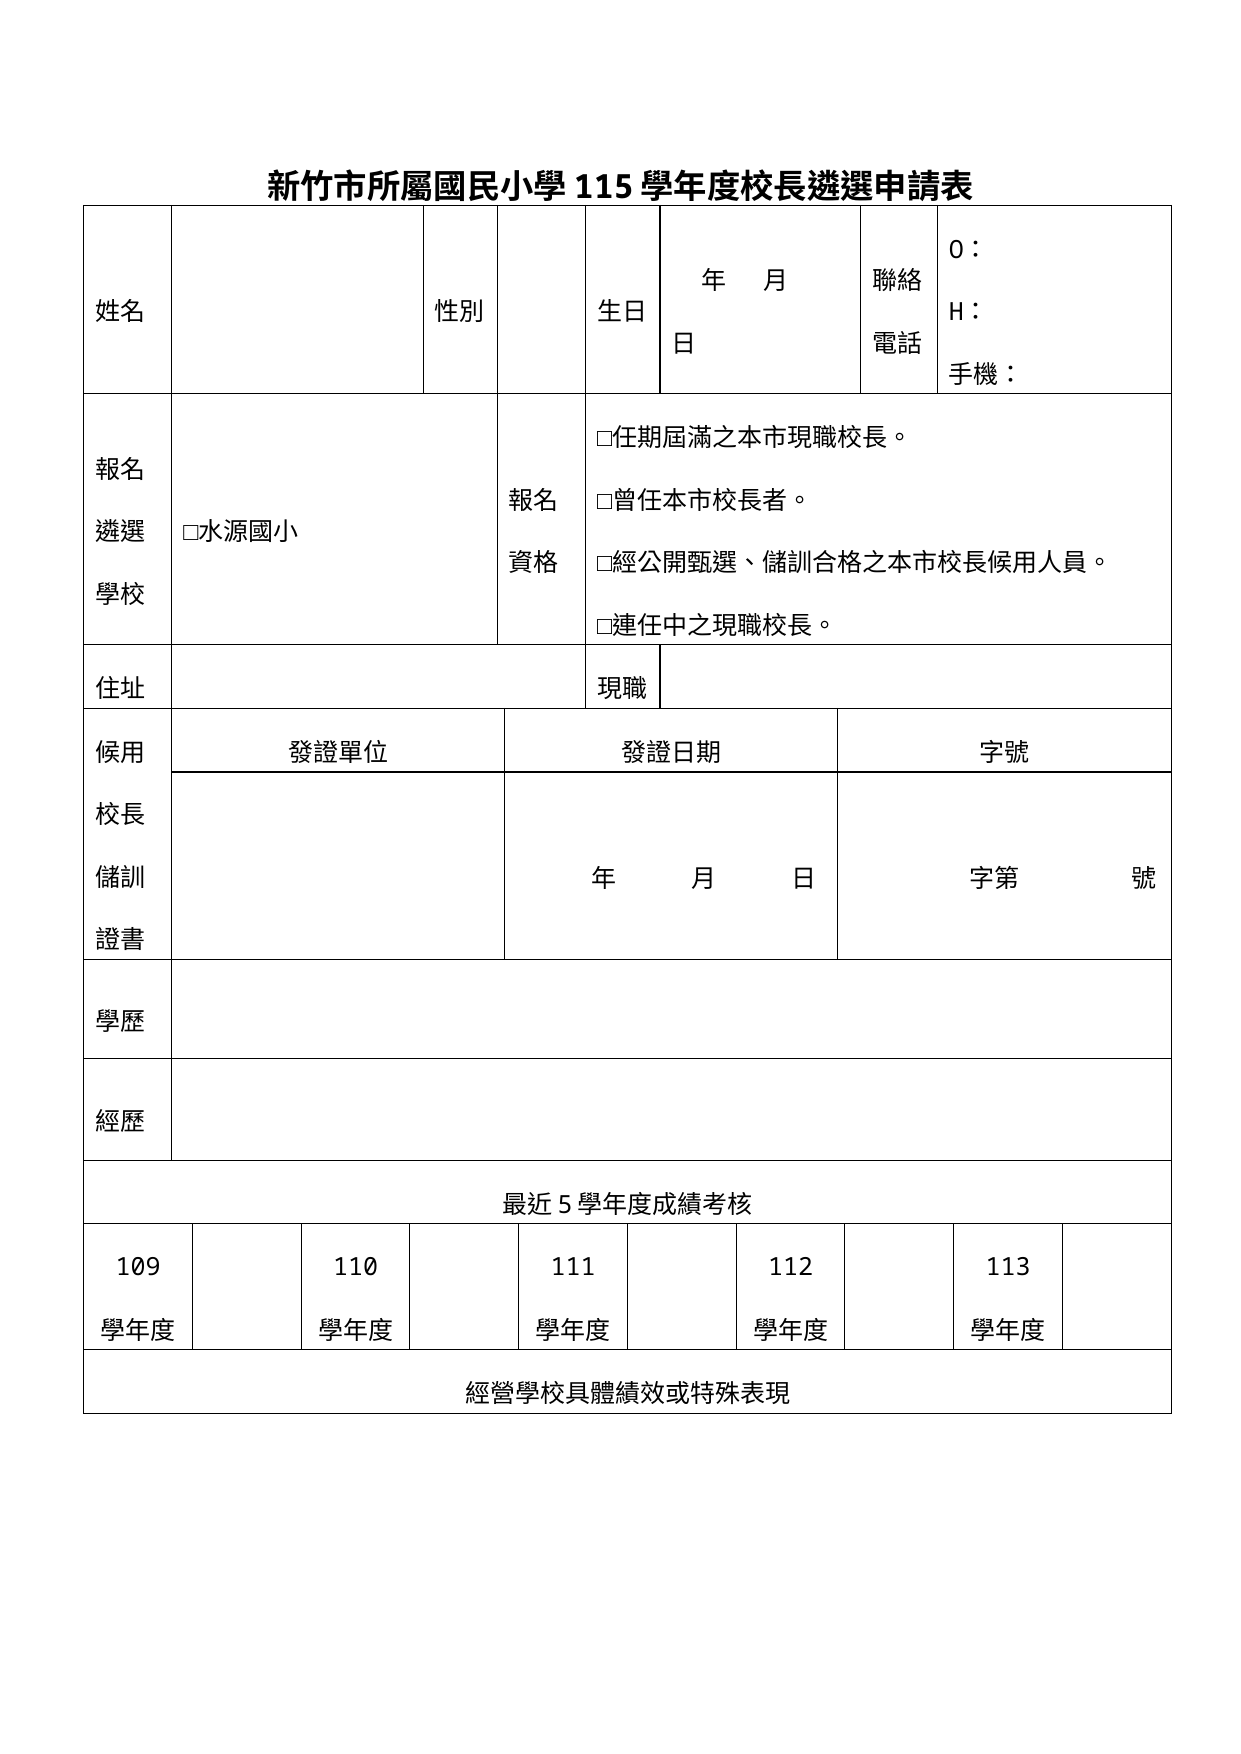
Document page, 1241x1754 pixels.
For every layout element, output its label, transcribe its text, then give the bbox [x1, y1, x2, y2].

table_cell 111 學年度 [519, 1224, 627, 1349]
table_cell [410, 1224, 518, 1349]
table_cell 經歷 [84, 1059, 171, 1159]
table_header 姓名 [84, 206, 171, 393]
table_cell [172, 773, 504, 959]
text 新竹市所屬國民小學115學年度校長遴選申請表 [187, 142, 1053, 205]
table_cell [1063, 1224, 1171, 1349]
table_cell 發證單位 [172, 709, 504, 771]
table_cell 字號 [838, 709, 1171, 771]
table_cell 報名遴選學校 [84, 394, 171, 644]
table_cell □水源國小 [172, 394, 497, 644]
table_header [498, 206, 585, 393]
table_cell [628, 1224, 736, 1349]
table_header [172, 206, 423, 393]
table_cell [172, 645, 585, 708]
table_header 生日 [586, 206, 659, 393]
table_cell 發證日期 [505, 709, 837, 771]
table_cell 字第 號 [838, 773, 1171, 959]
table_cell 住址 [84, 645, 171, 708]
table_cell 經營學校具體績效或特殊表現 [84, 1350, 1171, 1413]
table_cell [845, 1224, 953, 1349]
table_cell 113 學年度 [954, 1224, 1062, 1349]
table_header O： H： 手機： [938, 206, 1171, 393]
table_cell 報名 資格 [498, 394, 585, 644]
table_cell 候用校長儲訓 證書 [84, 709, 171, 959]
table_header 聯絡 電話 [861, 206, 937, 393]
table_cell 學歷 [84, 960, 171, 1058]
table_header 性別 [424, 206, 497, 393]
table_cell 年 月 日 [505, 773, 837, 959]
table_cell 最近5學年度成績考核 [84, 1161, 1171, 1223]
table_cell 110 學年度 [302, 1224, 409, 1349]
table_header 年 月 日 [661, 206, 860, 393]
table_cell [661, 645, 1171, 708]
table_cell 現職 [586, 645, 659, 708]
table_cell [172, 960, 1171, 1058]
table_cell [172, 1059, 1171, 1159]
table_cell [193, 1224, 301, 1349]
table_cell 112 學年度 [737, 1224, 844, 1349]
table_cell 109 學年度 [84, 1224, 192, 1349]
table_cell □任期屆滿之本市現職校長。 □曾任本市校長者。 □經公開甄選、儲訓合格之本市校長候用人員。 □連任中之現職校長。 [586, 394, 1171, 644]
